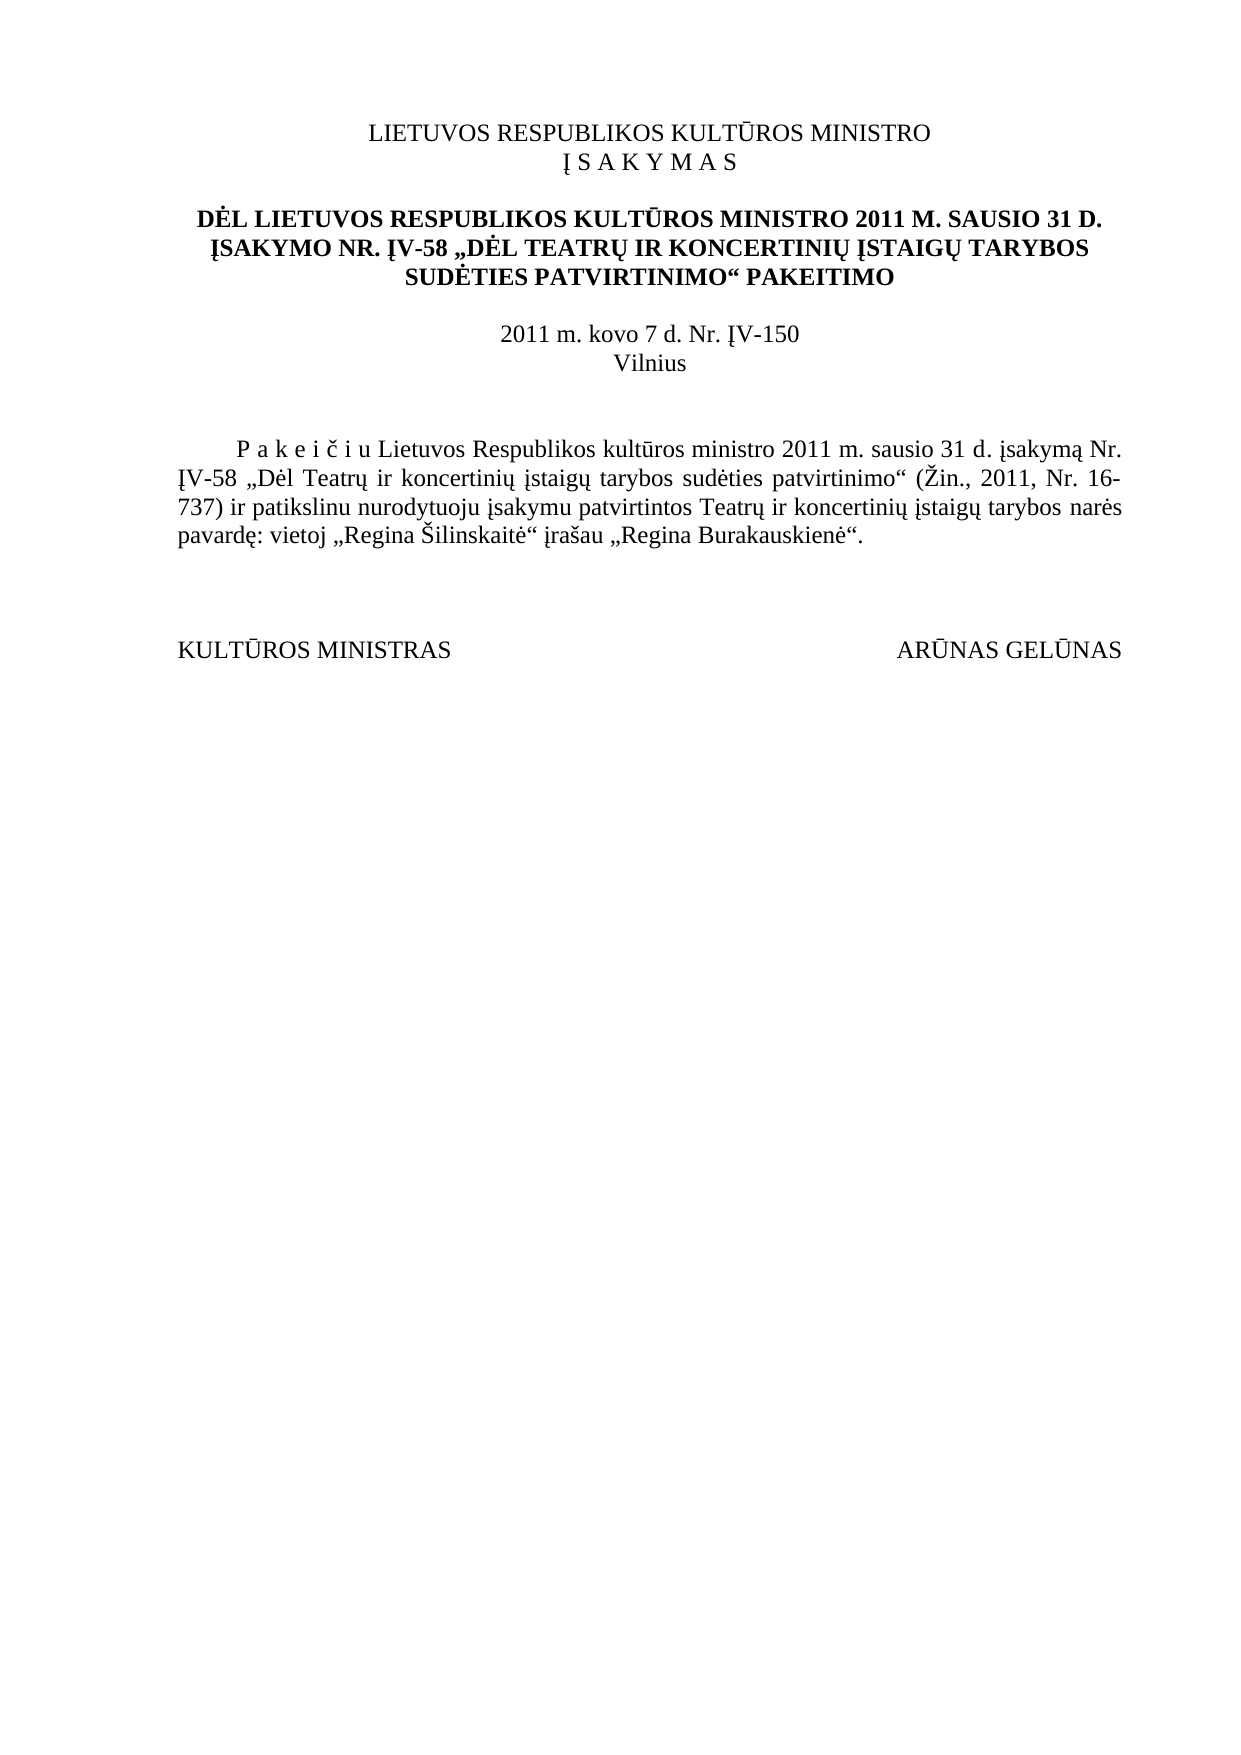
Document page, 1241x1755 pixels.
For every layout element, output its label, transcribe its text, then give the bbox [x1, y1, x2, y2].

text Vilnius [177, 348, 1122, 377]
text P a k e i č i u Lietuvos Respublikos kultūros ministro 2011 m. sausio 31 d. įsakymą Nr. ĮV-58 „Dėl Teatrų ir koncertinių įstaigų tarybos sudėties patvirtinimo“ (Žin., 2011, Nr. 16-737) ir patikslinu nurodytuoju įsakymu patvirtintos Teatrų ir koncertinių įstaigų tarybos narės pavardę: vietoj „Regina Šilinskaitė“ įrašau „Regina Burakauskienė“. [177, 434, 1122, 549]
text 2011 m. kovo 7 d. Nr. ĮV-150 [177, 319, 1122, 348]
text Į S A K Y M A S [177, 147, 1122, 176]
text LIETUVOS RESPUBLIKOS KULTŪROS MINISTRO [177, 118, 1122, 147]
text DĖL LIETUVOS RESPUBLIKOS KULTŪROS MINISTRO 2011 M. SAUSIO 31 D. ĮSAKYMO NR. ĮV-58 „DĖL TEATRŲ IR KONCERTINIŲ ĮSTAIGŲ TARYBOS SUDĖTIES PATVIRTINIMO“ PAKEITIMO [177, 204, 1122, 291]
text Kultūros ministras Arūnas Gelūnas [177, 636, 1122, 664]
